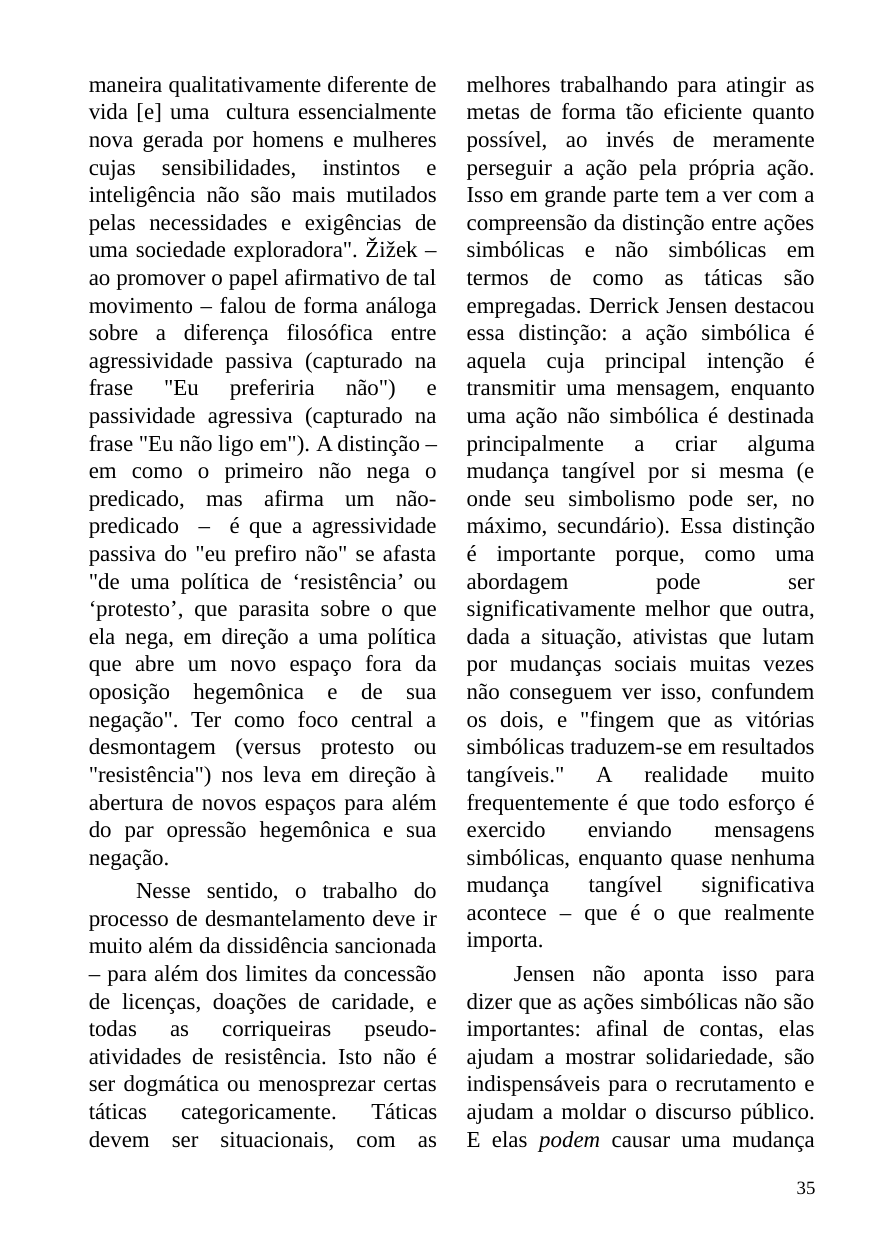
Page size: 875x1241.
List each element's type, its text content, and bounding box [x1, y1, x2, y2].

text melhores trabalhando para atingir as metas de forma tão eficiente quanto possível, ao invés de meramente perseguir a ação pela própria ação. Isso em grande parte tem a ver com a compreensão da distinção entre ações simbólicas e não simbólicas em termos de como as táticas são empregadas. Derrick Jensen destacou essa distinção: a ação simbólica é aquela cuja principal intenção é transmitir uma mensagem, enquanto uma ação não simbólica é destinada principalmente a criar alguma mudança tangível por si mesma (e onde seu simbolismo pode ser, no máximo, secundário). Essa distinção é importante porque, como uma abordagem pode ser significativamente melhor que outra, dada a situação, ativistas que lutam por mudanças sociais muitas vezes não conseguem ver isso, confundem os dois, e "fingem que as vitórias simbólicas traduzem-se em resultados tangíveis." A realidade muito frequentemente é que todo esforço é exercido enviando mensagens simbólicas, enquanto quase nenhuma mudança tangível significativa acontece – que é o que realmente importa. [466, 71, 815, 953]
text maneira qualitativamente diferente de vida [e] uma cultura essencialmente nova gerada por homens e mulheres cujas sensibilidades, instintos e inteligência não são mais mutilados pelas necessidades e exigências de uma sociedade exploradora". Žižek – ao promover o papel afirmativo de tal movimento – falou de forma análoga sobre a diferença filosófica entre agressividade passiva (capturado na frase "Eu preferiria não") e passividade agressiva (capturado na frase "Eu não ligo em"). A distinção – em como o primeiro não nega o predicado, mas afirma um não-predicado – é que a agressividade passiva do "eu prefiro não" se afasta "de uma política de ‘resistência’ ou ‘protesto’, que parasita sobre o que ela nega, em direção a uma política que abre um novo espaço fora da oposição hegemônica e de sua negação". Ter como foco central a desmontagem (versus protesto ou "resistência") nos leva em direção à abertura de novos espaços para além do par opressão hegemônica e sua negação. [88, 71, 437, 870]
text Jensen não aponta isso para dizer que as ações simbólicas não são importantes: afinal de contas, elas ajudam a mostrar solidariedade, são indispensáveis para o recrutamento e ajudam a moldar o discurso público. E elas podem causar uma mudança [466, 960, 815, 1152]
text Nesse sentido, o trabalho do processo de desmantelamento deve ir muito além da dissidência sancionada – para além dos limites da concessão de licenças, doações de caridade, e todas as corriqueiras pseudo-atividades de resistência. Isto não é ser dogmática ou menosprezar certas táticas categoricamente. Táticas devem ser situacionais, com as [88, 877, 437, 1152]
